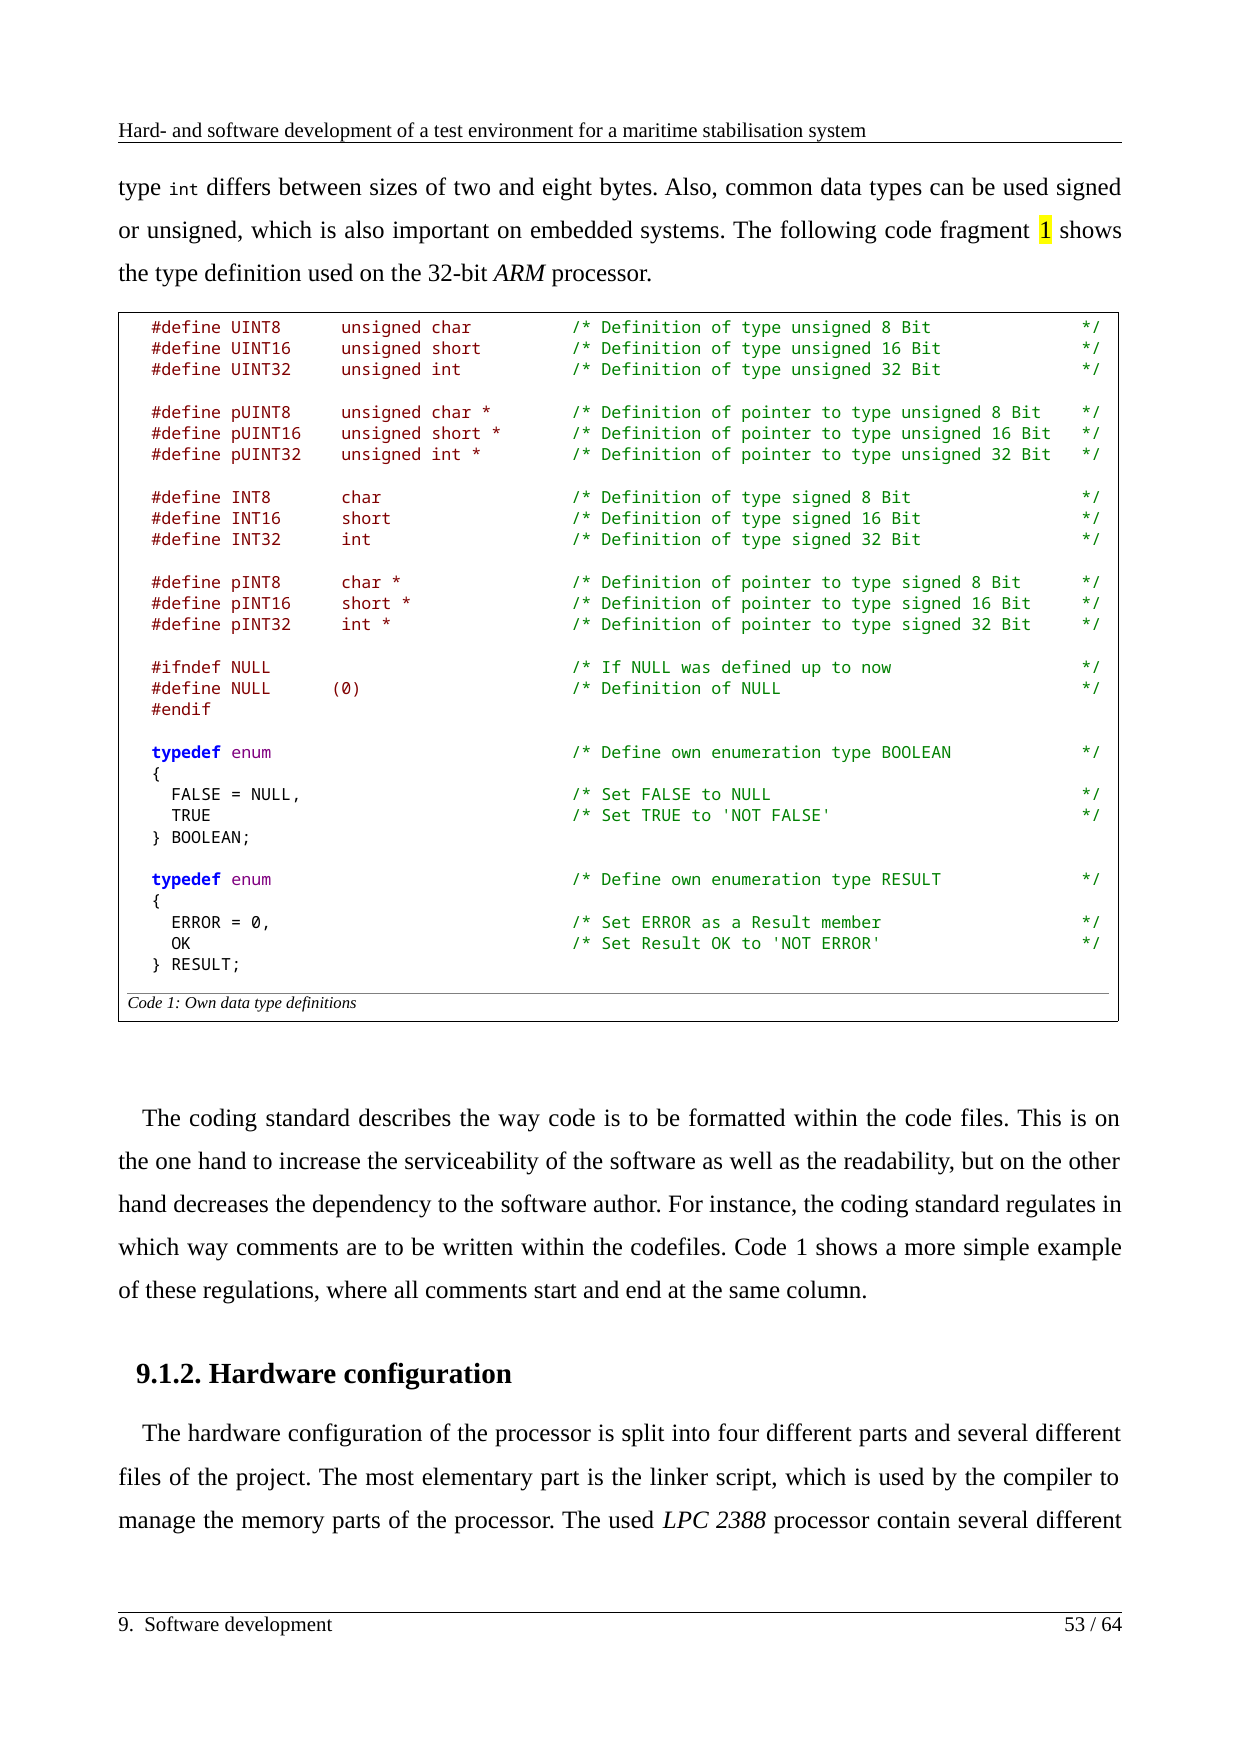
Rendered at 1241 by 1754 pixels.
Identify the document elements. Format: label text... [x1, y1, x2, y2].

text #define pUINT8 unsigned char * /* Definition of pointer to type unsigned 8 Bit */ [127, 406, 1109, 421]
text OK /* Set Result OK to 'NOT ERROR' */ [127, 937, 1109, 952]
text ERROR = 0, /* Set ERROR as a Result member */ [127, 916, 1109, 931]
text #define pINT8 char * /* Definition of pointer to type signed 8 Bit */ [127, 576, 1109, 591]
text } BOOLEAN; [127, 831, 1109, 846]
text type int differs between sizes of two and eight bytes. Also, common data types can be used signed or unsigned, which is also important on embedded systems. The following code fragment 1 shows the type definition used on the 32-bit ARM processor. [118, 172, 1122, 287]
text #define INT16 short /* Definition of type signed 16 Bit */ [127, 512, 1109, 527]
text TRUE /* Set TRUE to 'NOT FALSE' */ [127, 810, 1109, 825]
text { [127, 895, 1109, 910]
text The hardware configuration of the processor is split into four different parts and several different files of the project. The most elementary part is the linker script, which is used by the compiler to manage the memory parts of the processor. The used LPC 2388 processor contain several different [118, 1418, 1122, 1533]
text typedef enum /* Define own enumeration type RESULT */ [127, 874, 1109, 888]
text #ifndef NULL /* If NULL was defined up to now */ [127, 661, 1109, 676]
text } RESULT; [127, 959, 1109, 973]
text #define pINT32 int * /* Definition of pointer to type signed 32 Bit */ [127, 619, 1109, 633]
text Code 1: Own data type definitions [127, 994, 1109, 1012]
text #define NULL (0) /* Definition of NULL */ [127, 682, 1109, 697]
text FALSE = NULL, /* Set FALSE to NULL */ [127, 789, 1109, 803]
subtitle Hardware configuration [118, 1356, 1122, 1389]
text #define UINT32 unsigned int /* Definition of type unsigned 32 Bit */ [127, 364, 1109, 378]
text { [127, 767, 1109, 782]
text #define UINT8 unsigned char /* Definition of type unsigned 8 Bit */ [127, 321, 1109, 336]
text #define UINT16 unsigned short /* Definition of type unsigned 16 Bit */ [127, 342, 1109, 357]
text typedef enum /* Define own enumeration type BOOLEAN */ [127, 746, 1109, 761]
text #endif [127, 704, 1109, 718]
text #define pINT16 short * /* Definition of pointer to type signed 16 Bit */ [127, 597, 1109, 612]
text #define INT8 char /* Definition of type signed 8 Bit */ [127, 491, 1109, 506]
text #define pUINT32 unsigned int * /* Definition of pointer to type unsigned 32 Bit */ [127, 449, 1109, 463]
text #define INT32 int /* Definition of type signed 32 Bit */ [127, 534, 1109, 548]
text #define pUINT16 unsigned short * /* Definition of pointer to type unsigned 16 Bit */ [127, 427, 1109, 442]
text The coding standard describes the way code is to be formatted within the code files. This is on the one hand to increase the serviceability of the software as well as the readability, but on the other hand decreases the dependency to the software author. For instance, the coding standard regulates in which way comments are to be written within the codefiles. Code 1 shows a more simple example of these regulations, where all comments start and end at the same column. [118, 1103, 1122, 1304]
